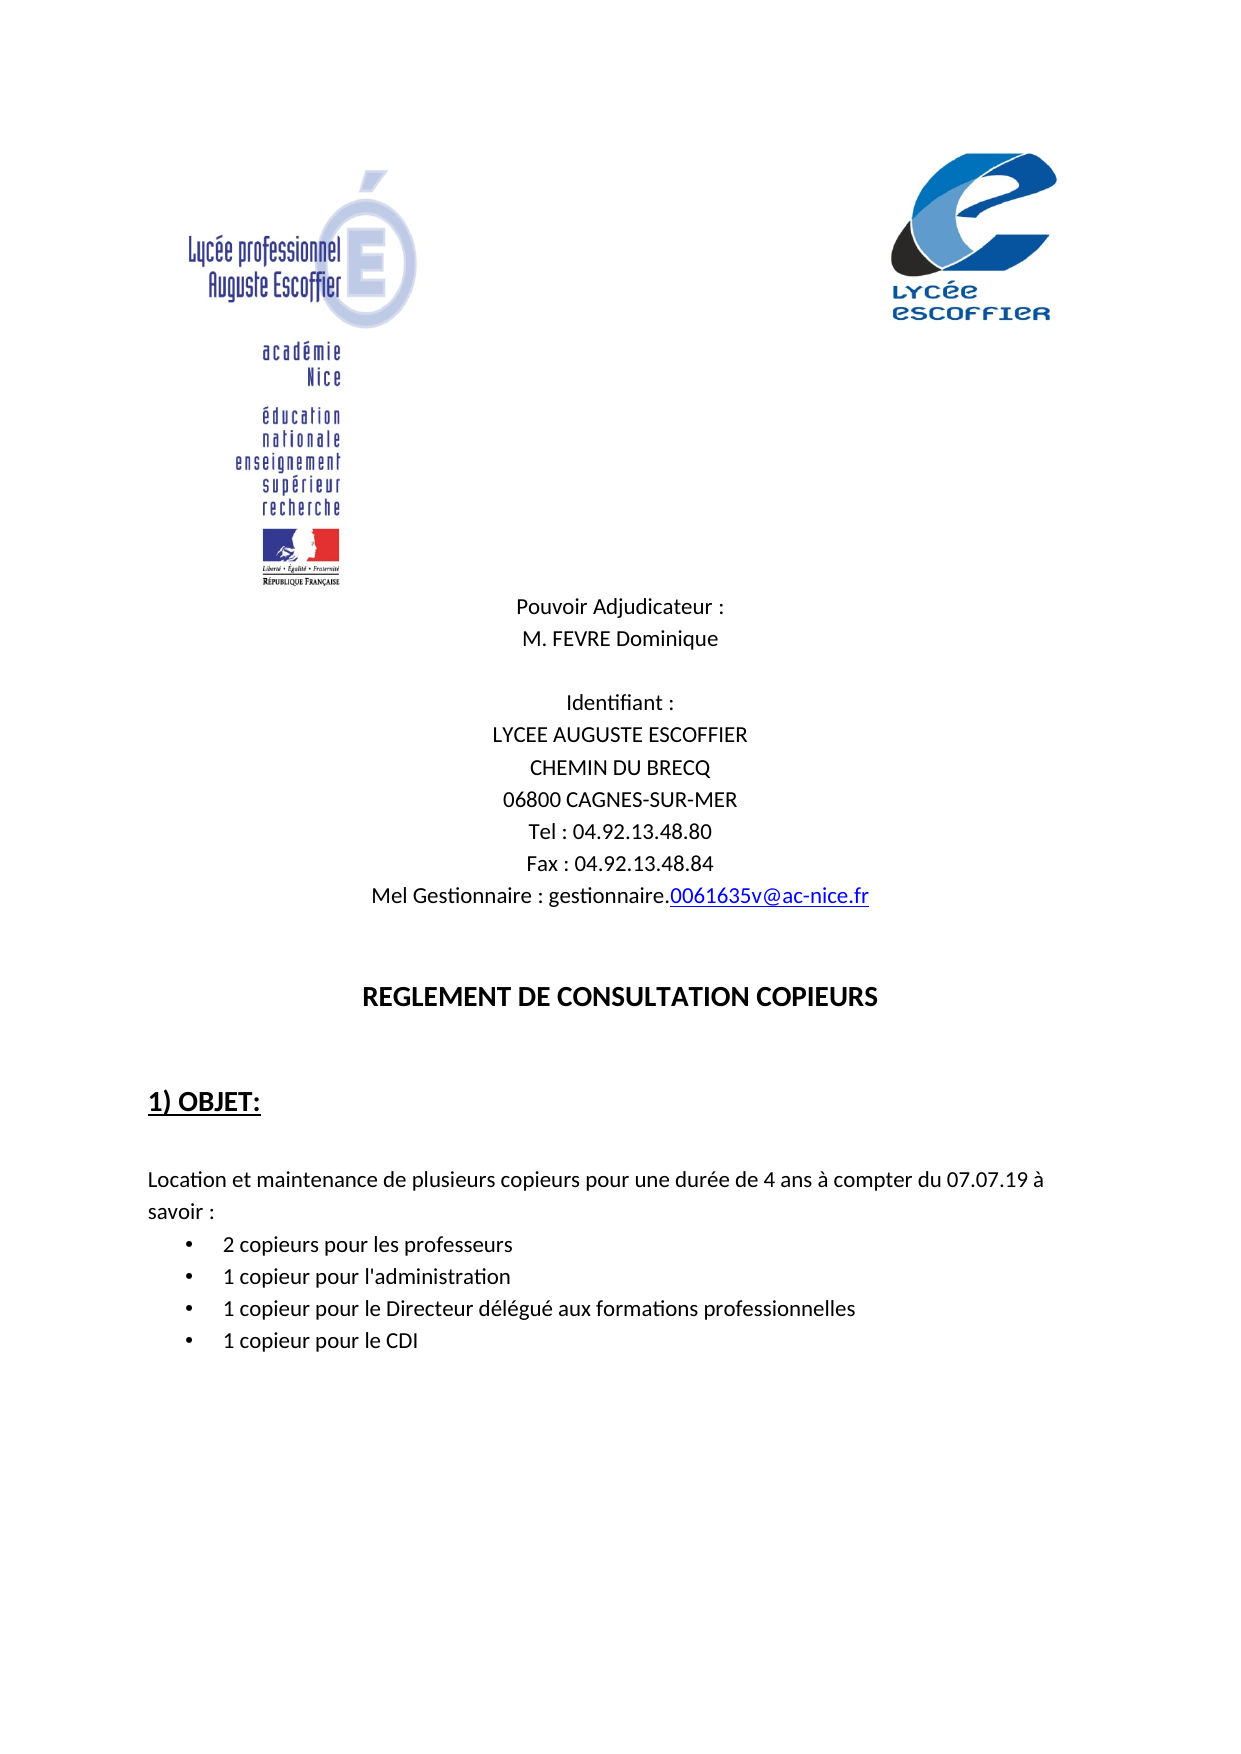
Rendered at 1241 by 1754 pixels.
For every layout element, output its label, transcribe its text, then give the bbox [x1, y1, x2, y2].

text Tel : 04.92.13.48.80 [148, 817, 1093, 845]
text Identifiant : [148, 688, 1093, 716]
text REGLEMENT DE CONSULTATION COPIEURS [148, 978, 1093, 1014]
text M. FEVRE Dominique [148, 624, 1093, 652]
text Pouvoir Adjudicateur : [148, 592, 1093, 620]
picture [172, 147, 425, 603]
list 1 copieur pour le CDI [185, 1326, 1093, 1354]
picture [885, 147, 1062, 325]
list 1 copieur pour le Directeur délégué aux formations professionnelles [185, 1294, 1093, 1322]
text 06800 CAGNES-SUR-MER [148, 785, 1093, 813]
text 1) OBJET: [148, 1083, 1093, 1119]
text CHEMIN DU BRECQ [148, 753, 1093, 781]
text Fax : 04.92.13.48.84 [148, 849, 1093, 877]
text Location et maintenance de plusieurs copieurs pour une durée de 4 ans à compter du 07.07.19 à savoir : [148, 1165, 1093, 1226]
text LYCEE AUGUSTE ESCOFFIER [148, 721, 1093, 749]
list 2 copieurs pour les professeurs [185, 1230, 1093, 1258]
list 1 copieur pour l'administration [185, 1262, 1093, 1290]
text Mel Gestionnaire : gestionnaire.0061635v@ac-nice.fr [148, 882, 1093, 909]
